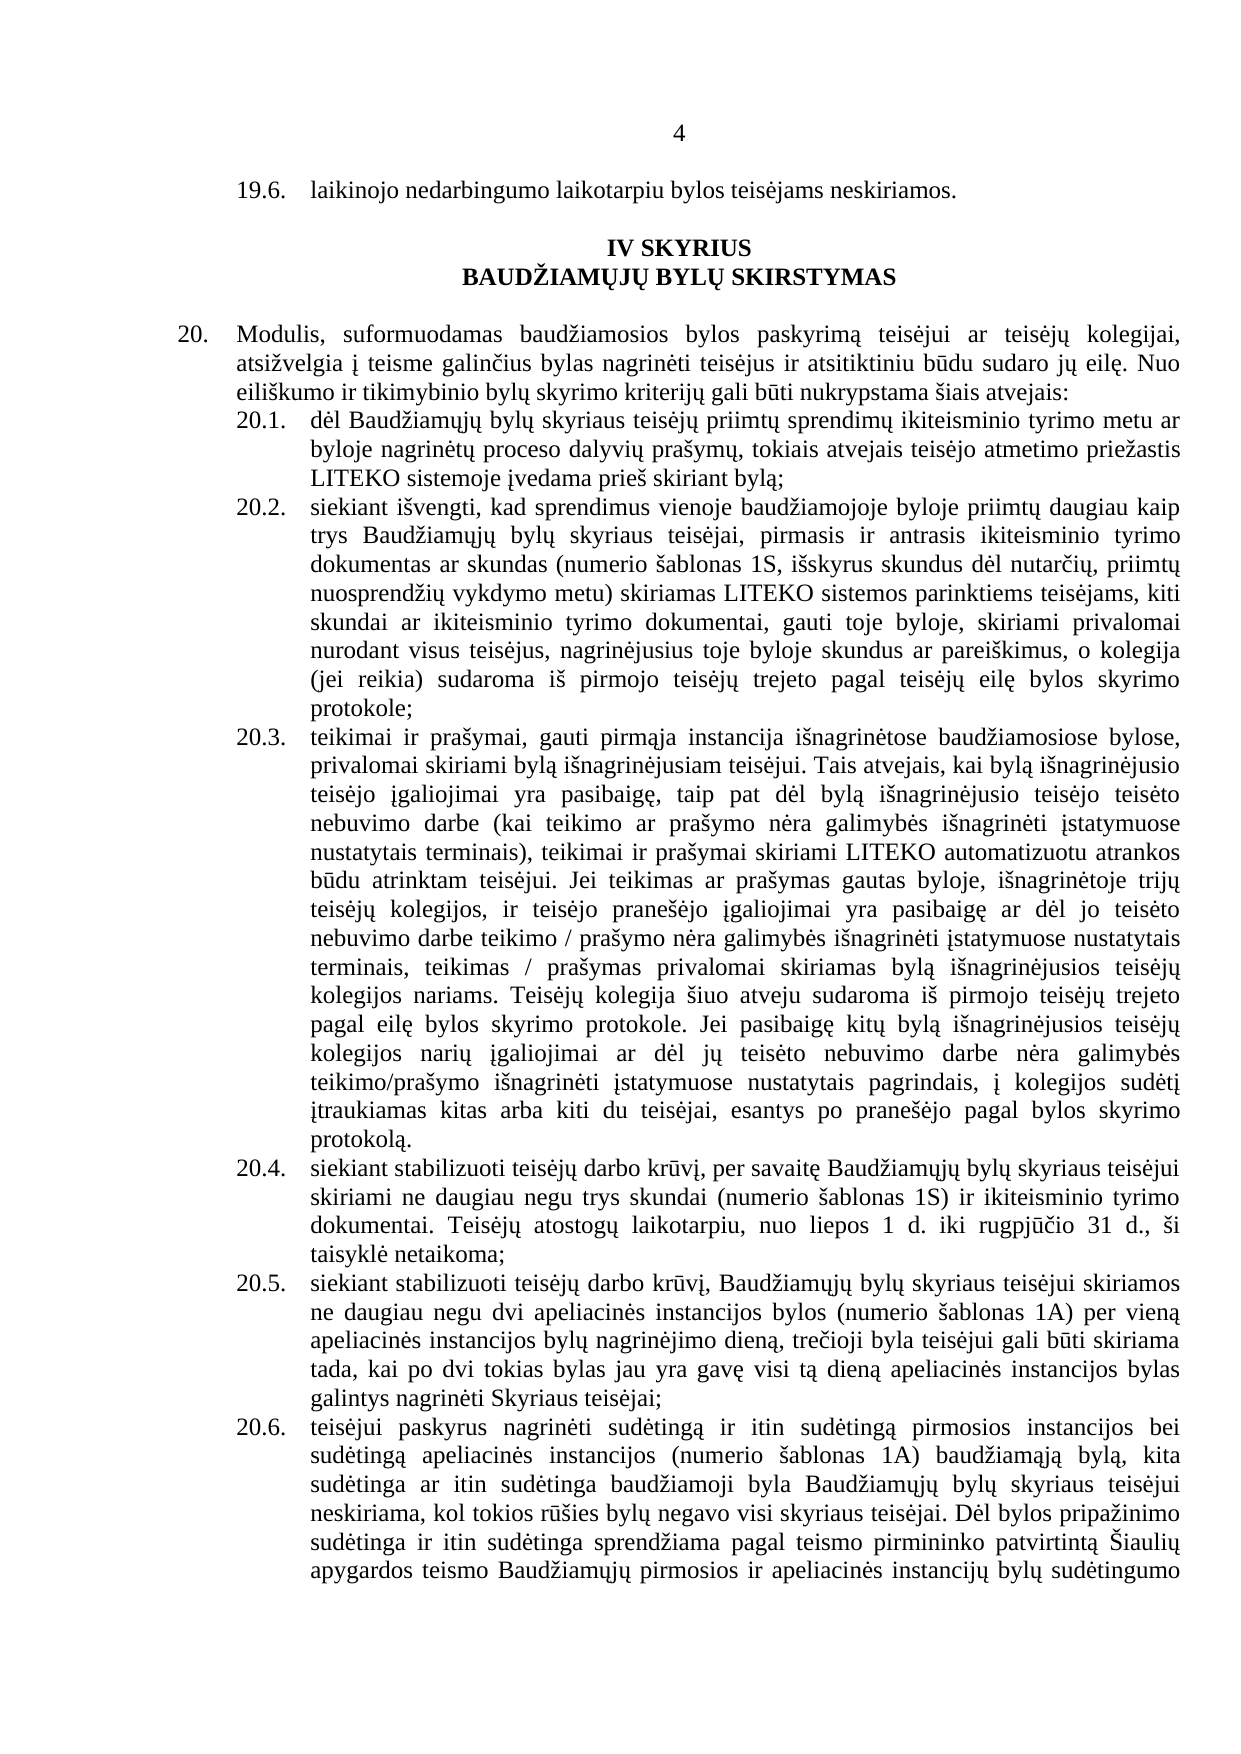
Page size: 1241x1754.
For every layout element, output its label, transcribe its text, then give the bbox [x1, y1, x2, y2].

text 20.3. teikimai ir prašymai, gauti pirmąja instancija išnagrinėtose baudžiamosiose bylose, privalomai skiriami bylą išnagrinėjusiam teisėjui. Tais atvejais, kai bylą išnagrinėjusio teisėjo įgaliojimai yra pasibaigę, taip pat dėl bylą išnagrinėjusio teisėjo teisėto nebuvimo darbe (kai teikimo ar prašymo nėra galimybės išnagrinėti įstatymuose nustatytais terminais), teikimai ir prašymai skiriami LITEKO automatizuotu atrankos būdu atrinktam teisėjui. Jei teikimas ar prašymas gautas byloje, išnagrinėtoje trijų teisėjų kolegijos, ir teisėjo pranešėjo įgaliojimai yra pasibaigę ar dėl jo teisėto nebuvimo darbe teikimo / prašymo nėra galimybės išnagrinėti įstatymuose nustatytais terminais, teikimas / prašymas privalomai skiriamas bylą išnagrinėjusios teisėjų kolegijos nariams. Teisėjų kolegija šiuo atveju sudaroma iš pirmojo teisėjų trejeto pagal eilę bylos skyrimo protokole. Jei pasibaigę kitų bylą išnagrinėjusios teisėjų kolegijos narių įgaliojimai ar dėl jų teisėto nebuvimo darbe nėra galimybės teikimo/prašymo išnagrinėti įstatymuose nustatytais pagrindais, į kolegijos sudėtį įtraukiamas kitas arba kiti du teisėjai, esantys po pranešėjo pagal bylos skyrimo protokolą. [236, 722, 1181, 1153]
text 20.5. siekiant stabilizuoti teisėjų darbo krūvį, Baudžiamųjų bylų skyriaus teisėjui skiriamos ne daugiau negu dvi apeliacinės instancijos bylos (numerio šablonas 1A) per vieną apeliacinės instancijos bylų nagrinėjimo dieną, trečioji byla teisėjui gali būti skiriama tada, kai po dvi tokias bylas jau yra gavę visi tą dieną apeliacinės instancijos bylas galintys nagrinėti Skyriaus teisėjai; [236, 1268, 1181, 1412]
text IV SKYRIUS [177, 233, 1181, 262]
text 20.6. teisėjui paskyrus nagrinėti sudėtingą ir itin sudėtingą pirmosios instancijos bei sudėtingą apeliacinės instancijos (numerio šablonas 1A) baudžiamąją bylą, kita sudėtinga ar itin sudėtinga baudžiamoji byla Baudžiamųjų bylų skyriaus teisėjui neskiriama, kol tokios rūšies bylų negavo visi skyriaus teisėjai. Dėl bylos pripažinimo sudėtinga ir itin sudėtinga sprendžiama pagal teismo pirmininko patvirtintą Šiaulių apygardos teismo Baudžiamųjų pirmosios ir apeliacinės instancijų bylų sudėtingumo [236, 1412, 1181, 1584]
text BAUDŽIAMŲJŲ BYLŲ SKIRSTYMAS [177, 262, 1181, 291]
text 19.6. laikinojo nedarbingumo laikotarpiu bylos teisėjams neskiriamos. [236, 176, 1181, 204]
text 20.4. siekiant stabilizuoti teisėjų darbo krūvį, per savaitę Baudžiamųjų bylų skyriaus teisėjui skiriami ne daugiau negu trys skundai (numerio šablonas 1S) ir ikiteisminio tyrimo dokumentai. Teisėjų atostogų laikotarpiu, nuo liepos 1 d. iki rugpjūčio 31 d., ši taisyklė netaikoma; [236, 1153, 1181, 1268]
text 20.1. dėl Baudžiamųjų bylų skyriaus teisėjų priimtų sprendimų ikiteisminio tyrimo metu ar byloje nagrinėtų proceso dalyvių prašymų, tokiais atvejais teisėjo atmetimo priežastis LITEKO sistemoje įvedama prieš skiriant bylą; [236, 406, 1181, 492]
text 20. Modulis, suformuodamas baudžiamosios bylos paskyrimą teisėjui ar teisėjų kolegijai, atsižvelgia į teisme galinčius bylas nagrinėti teisėjus ir atsitiktiniu būdu sudaro jų eilę. Nuo eiliškumo ir tikimybinio bylų skyrimo kriterijų gali būti nukrypstama šiais atvejais: [177, 319, 1181, 406]
text 20.2. siekiant išvengti, kad sprendimus vienoje baudžiamojoje byloje priimtų daugiau kaip trys Baudžiamųjų bylų skyriaus teisėjai, pirmasis ir antrasis ikiteisminio tyrimo dokumentas ar skundas (numerio šablonas 1S, išskyrus skundus dėl nutarčių, priimtų nuosprendžių vykdymo metu) skiriamas LITEKO sistemos parinktiems teisėjams, kiti skundai ar ikiteisminio tyrimo dokumentai, gauti toje byloje, skiriami privalomai nurodant visus teisėjus, nagrinėjusius toje byloje skundus ar pareiškimus, o kolegija (jei reikia) sudaroma iš pirmojo teisėjų trejeto pagal teisėjų eilę bylos skyrimo protokole; [236, 492, 1181, 722]
